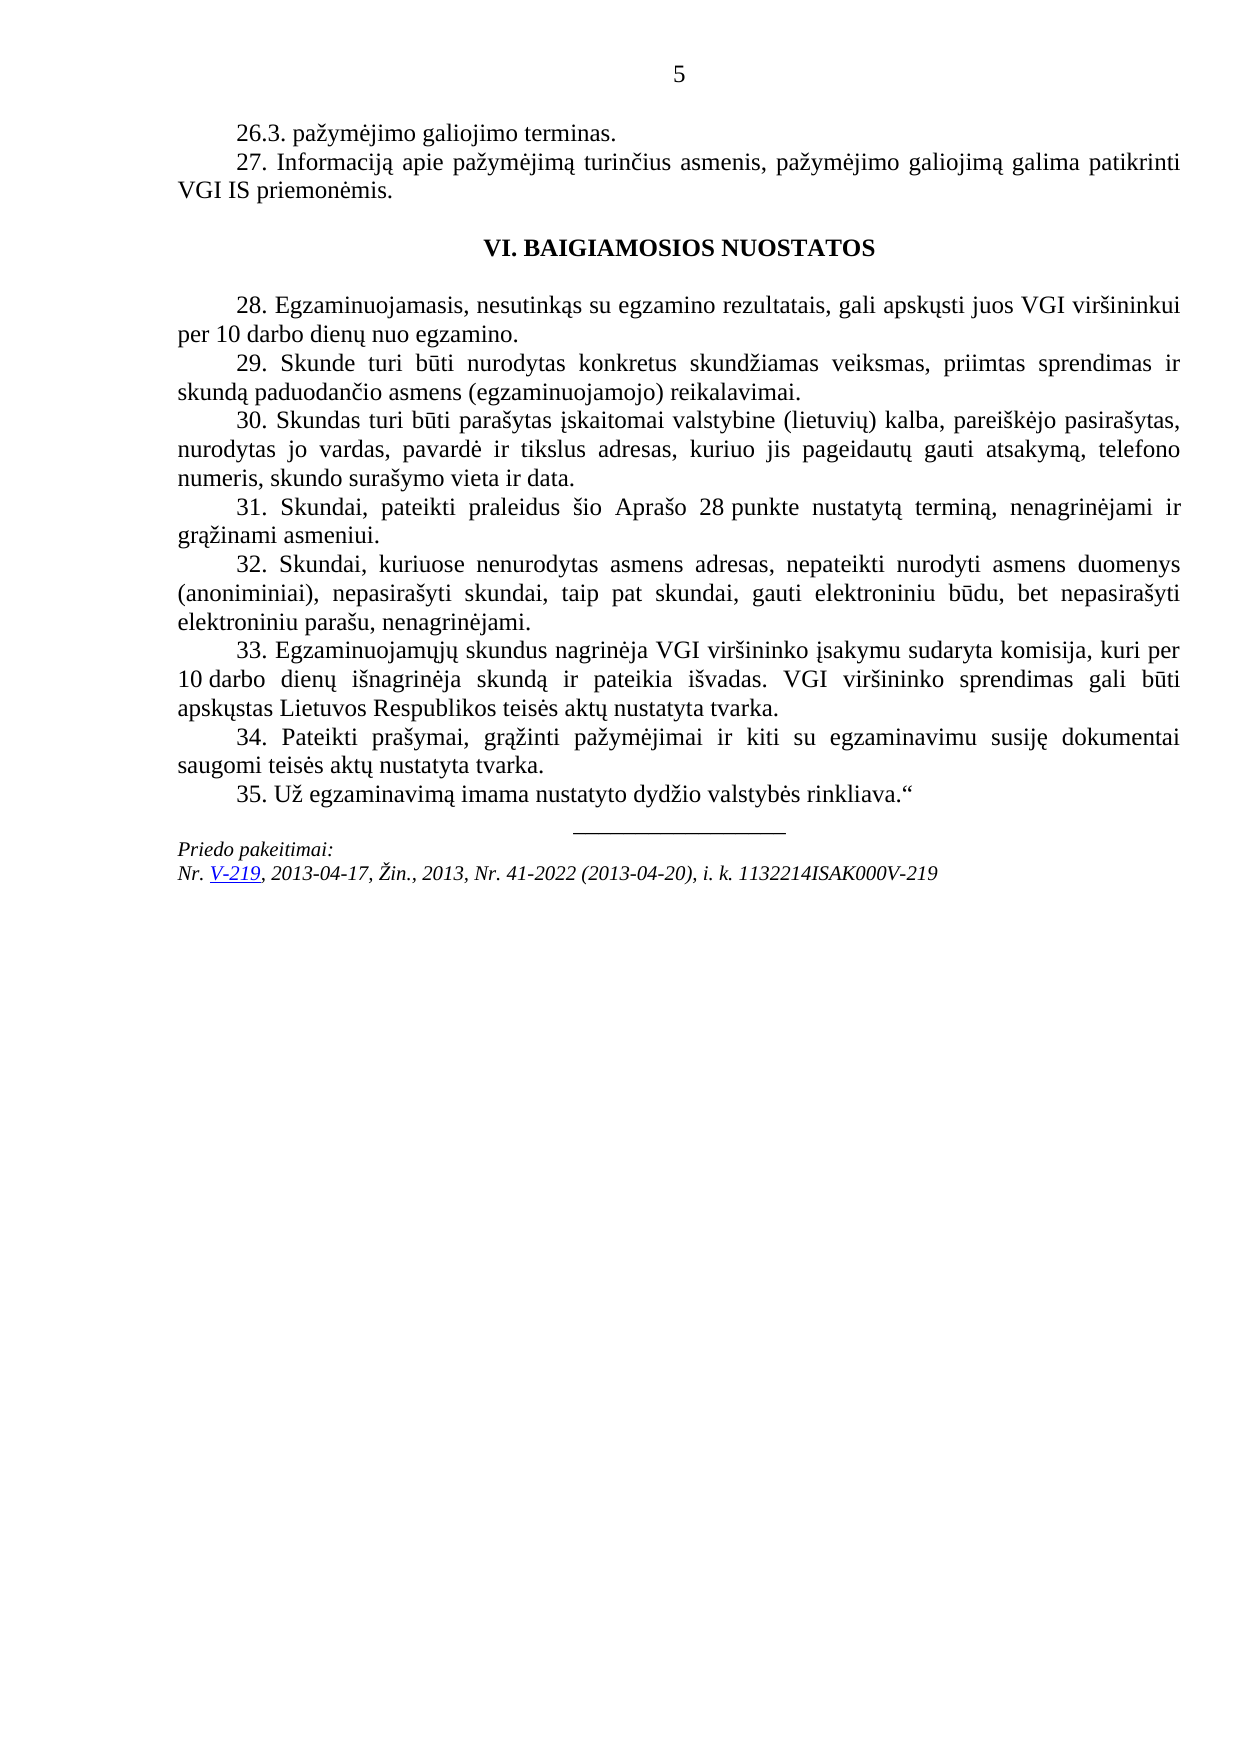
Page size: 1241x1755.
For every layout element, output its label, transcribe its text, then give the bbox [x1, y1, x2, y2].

text 31. Skundai, pateikti praleidus šio Aprašo 28 punkte nustatytą terminą, nenagrinėjami ir grąžinami asmeniui. [177, 492, 1181, 549]
text Nr. V-219, 2013-04-17, Žin., 2013, Nr. 41-2022 (2013-04-20), i. k. 1132214ISAK000V-219 [177, 861, 1181, 885]
text 35. Už egzaminavimą imama nustatyto dydžio valstybės rinkliava.“ [177, 779, 1181, 808]
text Priedo pakeitimai: [177, 837, 1181, 861]
text 34. Pateikti prašymai, grąžinti pažymėjimai ir kiti su egzaminavimu susiję dokumentai saugomi teisės aktų nustatyta tvarka. [177, 722, 1181, 779]
text 29. Skunde turi būti nurodytas konkretus skundžiamas veiksmas, priimtas sprendimas ir skundą paduodančio asmens (egzaminuojamojo) reikalavimai. [177, 348, 1181, 406]
text _________________ [177, 808, 1181, 837]
text 27. Informaciją apie pažymėjimą turinčius asmenis, pažymėjimo galiojimą galima patikrinti VGI IS priemonėmis. [177, 147, 1181, 204]
text VI. Baigiamosios nuostatos [177, 233, 1181, 262]
text 26.3. pažymėjimo galiojimo terminas. [177, 118, 1181, 147]
text 28. Egzaminuojamasis, nesutinkąs su egzamino rezultatais, gali apskųsti juos VGI viršininkui per 10 darbo dienų nuo egzamino. [177, 291, 1181, 348]
text 30. Skundas turi būti parašytas įskaitomai valstybine (lietuvių) kalba, pareiškėjo pasirašytas, nurodytas jo vardas, pavardė ir tikslus adresas, kuriuo jis pageidautų gauti atsakymą, telefono numeris, skundo surašymo vieta ir data. [177, 406, 1181, 492]
text 32. Skundai, kuriuose nenurodytas asmens adresas, nepateikti nurodyti asmens duomenys (anoniminiai), nepasirašyti skundai, taip pat skundai, gauti elektroniniu būdu, bet nepasirašyti elektroniniu parašu, nenagrinėjami. [177, 549, 1181, 636]
text 33. Egzaminuojamųjų skundus nagrinėja VGI viršininko įsakymu sudaryta komisija, kuri per 10 darbo dienų išnagrinėja skundą ir pateikia išvadas. VGI viršininko sprendimas gali būti apskųstas Lietuvos Respublikos teisės aktų nustatyta tvarka. [177, 636, 1181, 722]
